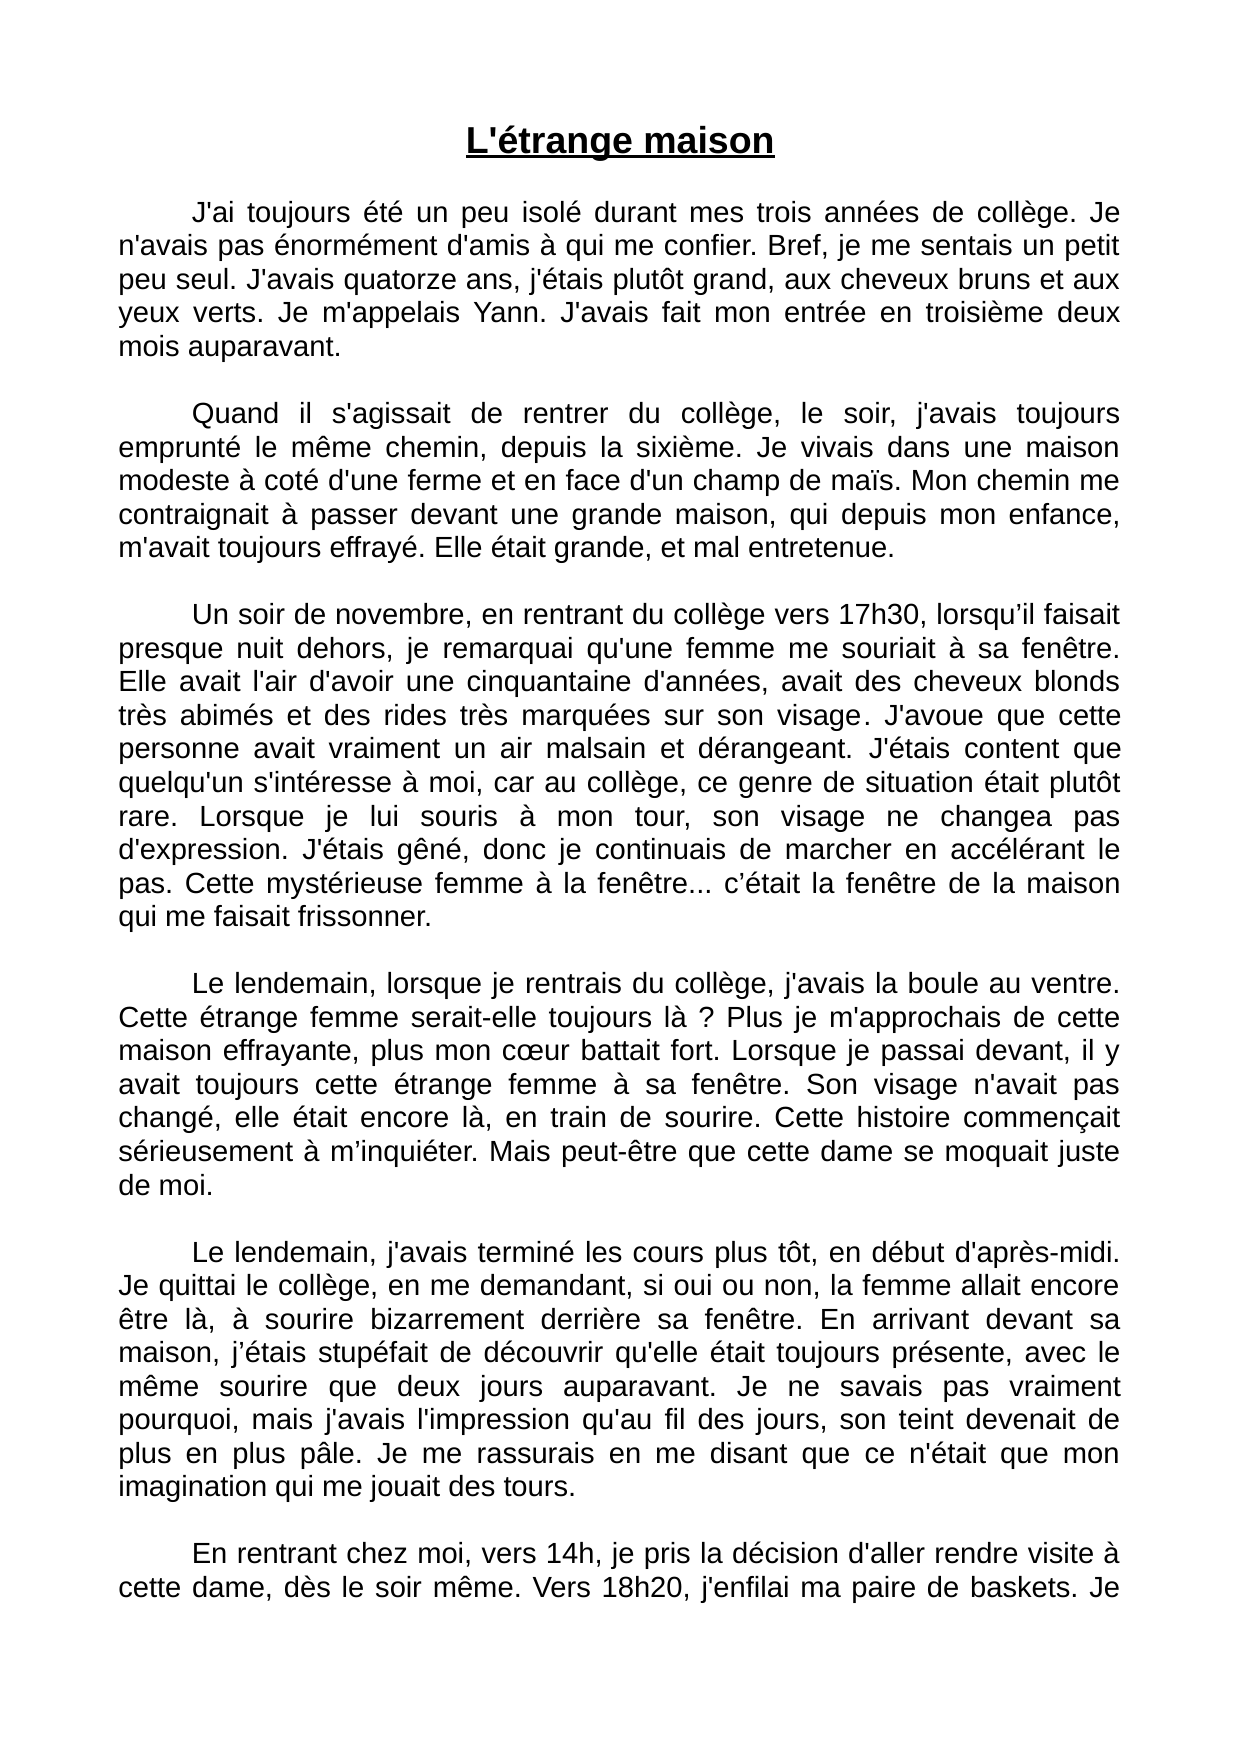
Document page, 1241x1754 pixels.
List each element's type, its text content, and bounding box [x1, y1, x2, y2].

text Le lendemain, lorsque je rentrais du collège, j'avais la boule au ventre. Cette étrange femme serait-elle toujours là ? Plus je m'approchais de cette maison effrayante, plus mon cœur battait fort. Lorsque je passai devant, il y avait toujours cette étrange femme à sa fenêtre. Son visage n'avait pas changé, elle était encore là, en train de sourire. Cette histoire commençait sérieusement à m’inquiéter. Mais peut-être que cette dame se moquait juste de moi. [118, 966, 1122, 1201]
text Le lendemain, j'avais terminé les cours plus tôt, en début d'après-midi. Je quittai le collège, en me demandant, si oui ou non, la femme allait encore être là, à sourire bizarrement derrière sa fenêtre. En arrivant devant sa maison, j’étais stupéfait de découvrir qu'elle était toujours présente, avec le même sourire que deux jours auparavant. Je ne savais pas vraiment pourquoi, mais j'avais l'impression qu'au fil des jours, son teint devenait de plus en plus pâle. Je me rassurais en me disant que ce n'était que mon imagination qui me jouait des tours. [118, 1234, 1122, 1503]
text En rentrant chez moi, vers 14h, je pris la décision d'aller rendre visite à cette dame, dès le soir même. Vers 18h20, j'enfilai ma paire de baskets. Je [118, 1536, 1122, 1603]
text Quand il s'agissait de rentrer du collège, le soir, j'avais toujours emprunté le même chemin, depuis la sixième. Je vivais dans une maison modeste à coté d'une ferme et en face d'un champ de maïs. Mon chemin me contraignait à passer devant une grande maison, qui depuis mon enfance, m'avait toujours effrayé. Elle était grande, et mal entretenue. [118, 396, 1122, 564]
text L'étrange maison [118, 118, 1122, 161]
text Un soir de novembre, en rentrant du collège vers 17h30, lorsqu’il faisait presque nuit dehors, je remarquai qu'une femme me souriait à sa fenêtre. Elle avait l'air d'avoir une cinquantaine d'années, avait des cheveux blonds très abimés et des rides très marquées sur son visage. J'avoue que cette personne avait vraiment un air malsain et dérangeant. J'étais content que quelqu'un s'intéresse à moi, car au collège, ce genre de situation était plutôt rare. Lorsque je lui souris à mon tour, son visage ne changea pas d'expression. J'étais gêné, donc je continuais de marcher en accélérant le pas. Cette mystérieuse femme à la fenêtre... c’était la fenêtre de la maison qui me faisait frissonner. [118, 597, 1122, 933]
text J'ai toujours été un peu isolé durant mes trois années de collège. Je n'avais pas énormément d'amis à qui me confier. Bref, je me sentais un petit peu seul. J'avais quatorze ans, j'étais plutôt grand, aux cheveux bruns et aux yeux verts. Je m'appelais Yann. J'avais fait mon entrée en troisième deux mois auparavant. [118, 195, 1122, 362]
